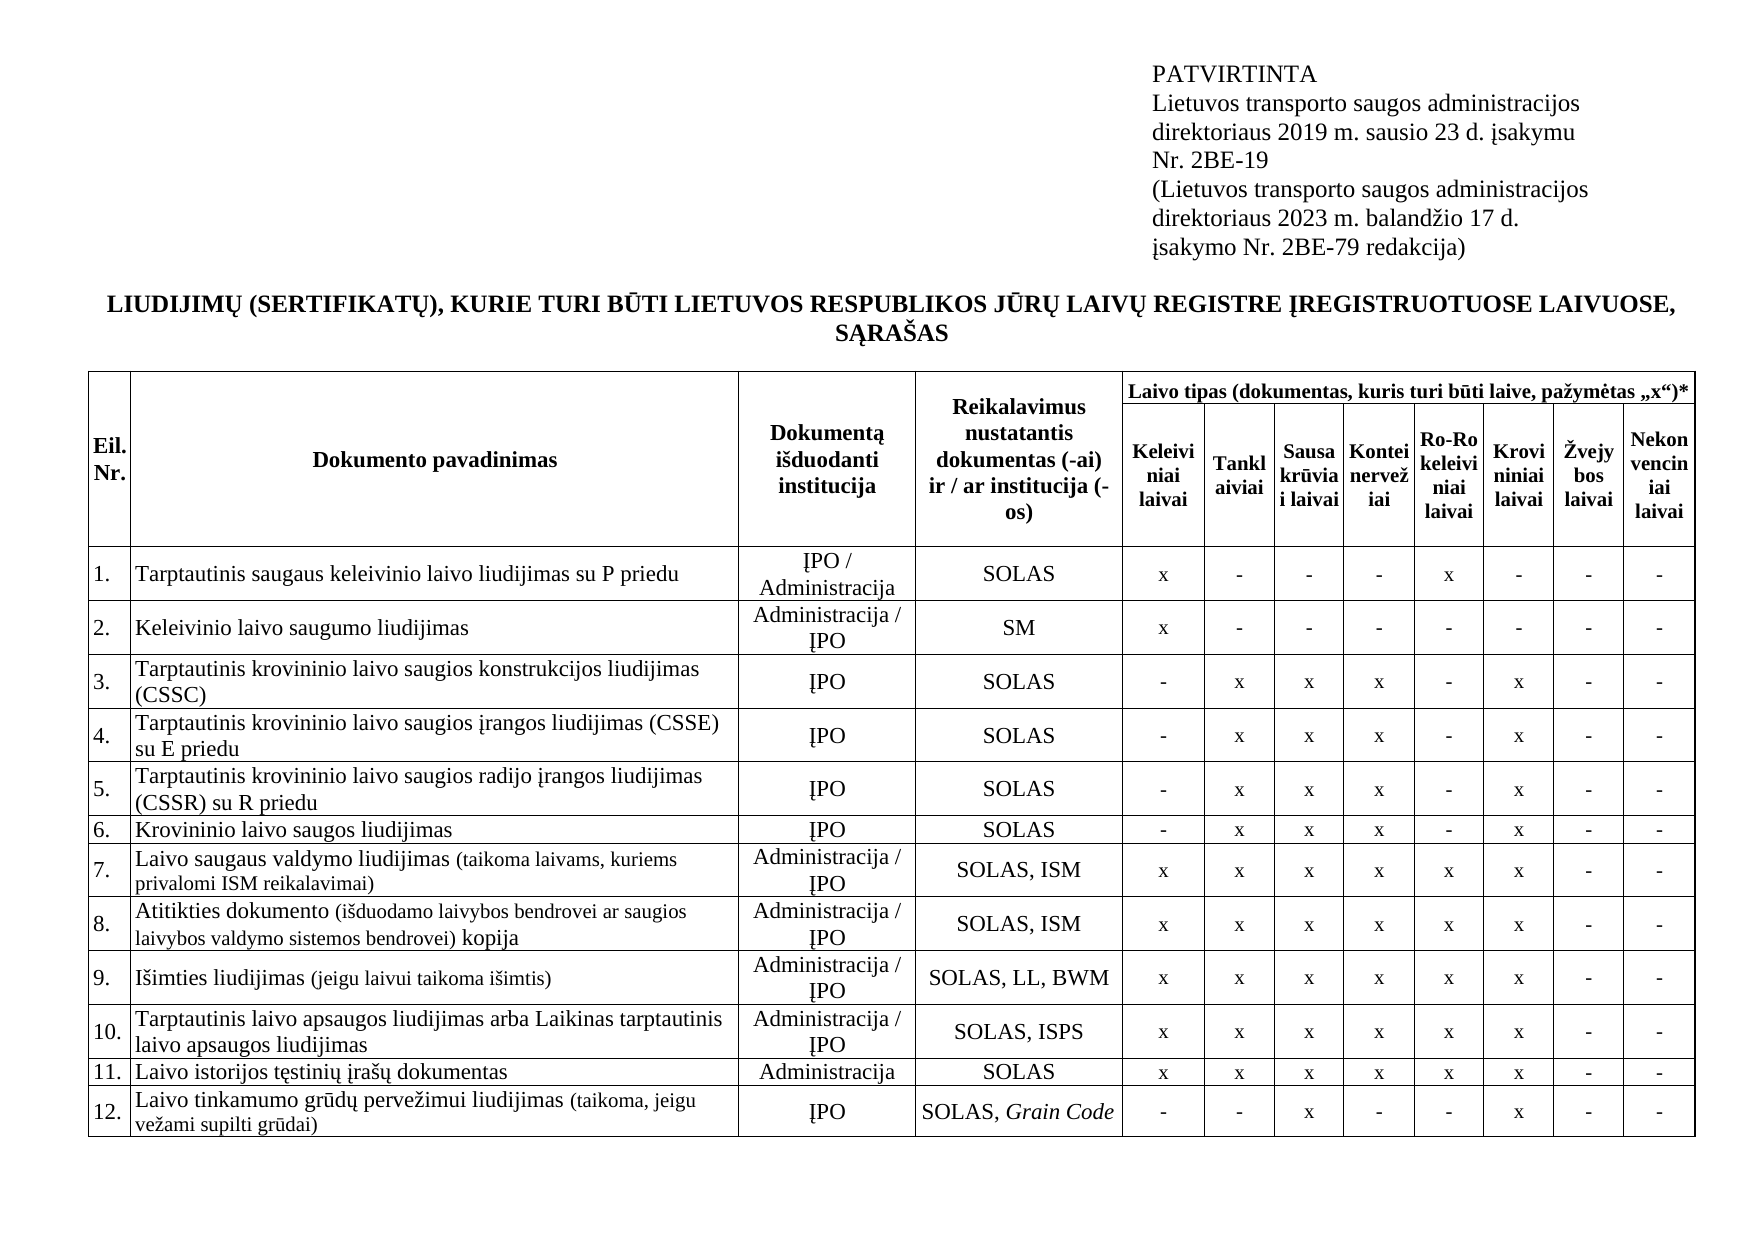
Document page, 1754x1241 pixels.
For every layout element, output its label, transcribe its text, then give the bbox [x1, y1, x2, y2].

table_cell - [1624, 1005, 1694, 1057]
table_cell Laivo saugaus valdymo liudijimas (taikoma laivams, kuriems privalomi ISM reikalavimai) [131, 844, 738, 896]
table_cell Krovininiai laivai [1484, 404, 1553, 546]
table_cell 4. [89, 709, 130, 761]
table_cell 7. [89, 844, 130, 896]
table_cell Konteinervežiai [1344, 404, 1414, 546]
table_cell - [1624, 816, 1694, 842]
table_cell x [1205, 709, 1274, 761]
table_cell Žvejybos laivai [1554, 404, 1623, 546]
table_header Reikalavimus nustatantis dokumentas (-ai) ir / ar institucija (-os) [916, 372, 1122, 546]
table_cell x [1275, 951, 1343, 1004]
table_cell Tanklaiviai [1205, 404, 1274, 546]
table_cell x [1415, 897, 1483, 950]
table_cell Tarptautinis laivo apsaugos liudijimas arba Laikinas tarptautinis laivo apsaugos liudijimas [131, 1005, 738, 1057]
table_cell - [1554, 1059, 1623, 1085]
table_cell x [1484, 897, 1553, 950]
table_cell 12. [89, 1086, 130, 1136]
text PATVIRTINTA [1152, 59, 1695, 88]
table_cell - [1624, 1086, 1694, 1136]
table_cell - [1415, 816, 1483, 842]
table_cell 10. [89, 1005, 130, 1057]
table_cell - [1484, 601, 1553, 654]
table_cell x [1205, 844, 1274, 896]
table_cell - [1554, 1086, 1623, 1136]
table_cell x [1344, 762, 1414, 815]
table_cell Keleiviniai laivai [1123, 404, 1204, 546]
table_cell Tarptautinis krovininio laivo saugios konstrukcijos liudijimas (CSSC) [131, 655, 738, 707]
table_cell Nekonvenciniai laivai [1624, 404, 1694, 546]
table_cell ĮPO [739, 816, 915, 842]
table_cell Tarptautinis saugaus keleivinio laivo liudijimas su P priedu [131, 547, 738, 600]
table_header Dokumentą išduodanti institucija [739, 372, 915, 546]
table_cell x [1344, 844, 1414, 896]
table_cell ĮPO [739, 655, 915, 707]
table_cell SOLAS, LL, BWM [916, 951, 1122, 1004]
table_cell SOLAS [916, 762, 1122, 815]
table_cell - [1205, 547, 1274, 600]
table_cell Išimties liudijimas (jeigu laivui taikoma išimtis) [131, 951, 738, 1004]
table_cell x [1415, 1059, 1483, 1085]
table_cell ĮPO [739, 1086, 915, 1136]
table_cell 8. [89, 897, 130, 950]
table_cell x [1484, 709, 1553, 761]
table_cell - [1554, 951, 1623, 1004]
table_cell x [1275, 709, 1343, 761]
table_cell Administracija / ĮPO [739, 844, 915, 896]
table_cell x [1484, 1059, 1553, 1085]
table_cell x [1415, 1005, 1483, 1057]
table_cell - [1624, 547, 1694, 600]
table_cell x [1205, 816, 1274, 842]
table_cell x [1275, 844, 1343, 896]
table_cell x [1484, 762, 1553, 815]
table_cell x [1205, 1005, 1274, 1057]
table_cell SM [916, 601, 1122, 654]
table_cell - [1344, 1086, 1414, 1136]
table_cell x [1344, 816, 1414, 842]
table_cell 11. [89, 1059, 130, 1085]
table_cell x [1344, 655, 1414, 707]
table_cell x [1484, 1005, 1553, 1057]
table_cell SOLAS, Grain Code [916, 1086, 1122, 1136]
table_cell x [1415, 547, 1483, 600]
table_cell ĮPO [739, 709, 915, 761]
table_cell x [1123, 897, 1204, 950]
table_cell Administracija [739, 1059, 915, 1085]
table_cell 1. [89, 547, 130, 600]
table_cell 2. [89, 601, 130, 654]
table_cell x [1123, 1059, 1204, 1085]
table_cell - [1624, 1059, 1694, 1085]
table_cell x [1205, 762, 1274, 815]
table_cell 3. [89, 655, 130, 707]
table_cell - [1624, 762, 1694, 815]
table_cell 5. [89, 762, 130, 815]
table_cell SOLAS, ISPS [916, 1005, 1122, 1057]
table_cell - [1624, 897, 1694, 950]
table_cell Atitikties dokumento (išduodamo laivybos bendrovei ar saugios laivybos valdymo sistemos bendrovei) kopija [131, 897, 738, 950]
table_cell ĮPO / Administracija [739, 547, 915, 600]
table_cell - [1554, 844, 1623, 896]
table_cell x [1484, 1086, 1553, 1136]
table_cell - [1624, 951, 1694, 1004]
table_cell - [1205, 1086, 1274, 1136]
table_cell - [1275, 547, 1343, 600]
table_cell - [1123, 816, 1204, 842]
table_cell - [1554, 897, 1623, 950]
table_cell x [1415, 951, 1483, 1004]
table_cell x [1275, 655, 1343, 707]
table_cell - [1554, 547, 1623, 600]
table_cell x [1484, 816, 1553, 842]
table_cell - [1415, 762, 1483, 815]
text Lietuvos transporto saugos administracijos direktoriaus 2019 m. sausio 23 d. įsakymu [1152, 88, 1695, 145]
table_cell SOLAS [916, 547, 1122, 600]
table_cell - [1554, 762, 1623, 815]
table_cell x [1123, 844, 1204, 896]
table_cell - [1624, 601, 1694, 654]
table_cell Administracija / ĮPO [739, 601, 915, 654]
table_cell Administracija / ĮPO [739, 951, 915, 1004]
table_cell x [1205, 655, 1274, 707]
table_cell - [1205, 601, 1274, 654]
table_cell x [1484, 844, 1553, 896]
table_cell x [1205, 897, 1274, 950]
table_cell Laivo tinkamumo grūdų pervežimui liudijimas (taikoma, jeigu vežami supilti grūdai) [131, 1086, 738, 1136]
table_cell - [1415, 709, 1483, 761]
table_cell SOLAS, ISM [916, 897, 1122, 950]
table_cell Tarptautinis krovininio laivo saugios įrangos liudijimas (CSSE) su E priedu [131, 709, 738, 761]
table_cell SOLAS [916, 709, 1122, 761]
table_cell x [1484, 655, 1553, 707]
table_header Dokumento pavadinimas [131, 372, 738, 546]
text Nr. 2BE-19 [1152, 145, 1695, 174]
table_cell Tarptautinis krovininio laivo saugios radijo įrangos liudijimas (CSSR) su R priedu [131, 762, 738, 815]
table_cell x [1275, 1005, 1343, 1057]
text įsakymo Nr. 2BE-79 redakcija) [1152, 232, 1695, 260]
table_cell Krovininio laivo saugos liudijimas [131, 816, 738, 842]
table_cell - [1415, 601, 1483, 654]
table_cell 6. [89, 816, 130, 842]
table_cell x [1275, 897, 1343, 950]
table_cell x [1415, 844, 1483, 896]
table_cell - [1624, 844, 1694, 896]
text LIUDIJIMŲ (SERTIFIKATŲ), KURIE TURI BŪTI LIETUVOS RESPUBLIKOS JŪRŲ LAIVŲ REGISTRE ĮREGISTRUOTUOSE LAIVUOSE, SĄRAŠAS [89, 289, 1695, 347]
table_cell - [1415, 1086, 1483, 1136]
table_header Laivo tipas (dokumentas, kuris turi būti laive, pažymėtas „x“)* [1123, 372, 1694, 403]
table_cell Laivo istorijos tęstinių įrašų dokumentas [131, 1059, 738, 1085]
table_header Eil. Nr. [89, 372, 130, 546]
table_cell Administracija / ĮPO [739, 1005, 915, 1057]
table_cell - [1624, 709, 1694, 761]
table_cell - [1123, 1086, 1204, 1136]
table_cell - [1344, 547, 1414, 600]
text (Lietuvos transporto saugos administracijos direktoriaus 2023 m. balandžio 17 d. [1152, 174, 1695, 232]
table_cell Keleivinio laivo saugumo liudijimas [131, 601, 738, 654]
table_cell SOLAS [916, 816, 1122, 842]
table_cell - [1344, 601, 1414, 654]
table_cell - [1123, 762, 1204, 815]
table_cell x [1205, 951, 1274, 1004]
table_cell ĮPO [739, 762, 915, 815]
table_cell x [1123, 951, 1204, 1004]
table_cell SOLAS, ISM [916, 844, 1122, 896]
table_cell x [1275, 762, 1343, 815]
table_cell x [1205, 1059, 1274, 1085]
table_cell 9. [89, 951, 130, 1004]
table_cell x [1275, 1059, 1343, 1085]
table_cell Sausakrūviai laivai [1275, 404, 1343, 546]
table_cell x [1344, 709, 1414, 761]
table_cell Administracija / ĮPO [739, 897, 915, 950]
table_cell x [1275, 816, 1343, 842]
table_cell x [1484, 951, 1553, 1004]
table_cell x [1344, 1005, 1414, 1057]
table_cell x [1344, 1059, 1414, 1085]
table_cell - [1554, 655, 1623, 707]
table_cell - [1554, 709, 1623, 761]
table_cell x [1123, 547, 1204, 600]
table_cell x [1344, 897, 1414, 950]
table_cell - [1123, 709, 1204, 761]
table_cell Ro-Ro keleiviniai laivai [1415, 404, 1483, 546]
table_cell - [1415, 655, 1483, 707]
table_cell - [1624, 655, 1694, 707]
table_cell - [1554, 1005, 1623, 1057]
table_cell - [1554, 601, 1623, 654]
table_cell - [1484, 547, 1553, 600]
table_cell x [1123, 601, 1204, 654]
table_cell SOLAS [916, 655, 1122, 707]
table_cell x [1123, 1005, 1204, 1057]
table_cell - [1554, 816, 1623, 842]
table_cell - [1275, 601, 1343, 654]
table_cell x [1344, 951, 1414, 1004]
table_cell x [1275, 1086, 1343, 1136]
table_cell - [1123, 655, 1204, 707]
table_cell SOLAS [916, 1059, 1122, 1085]
